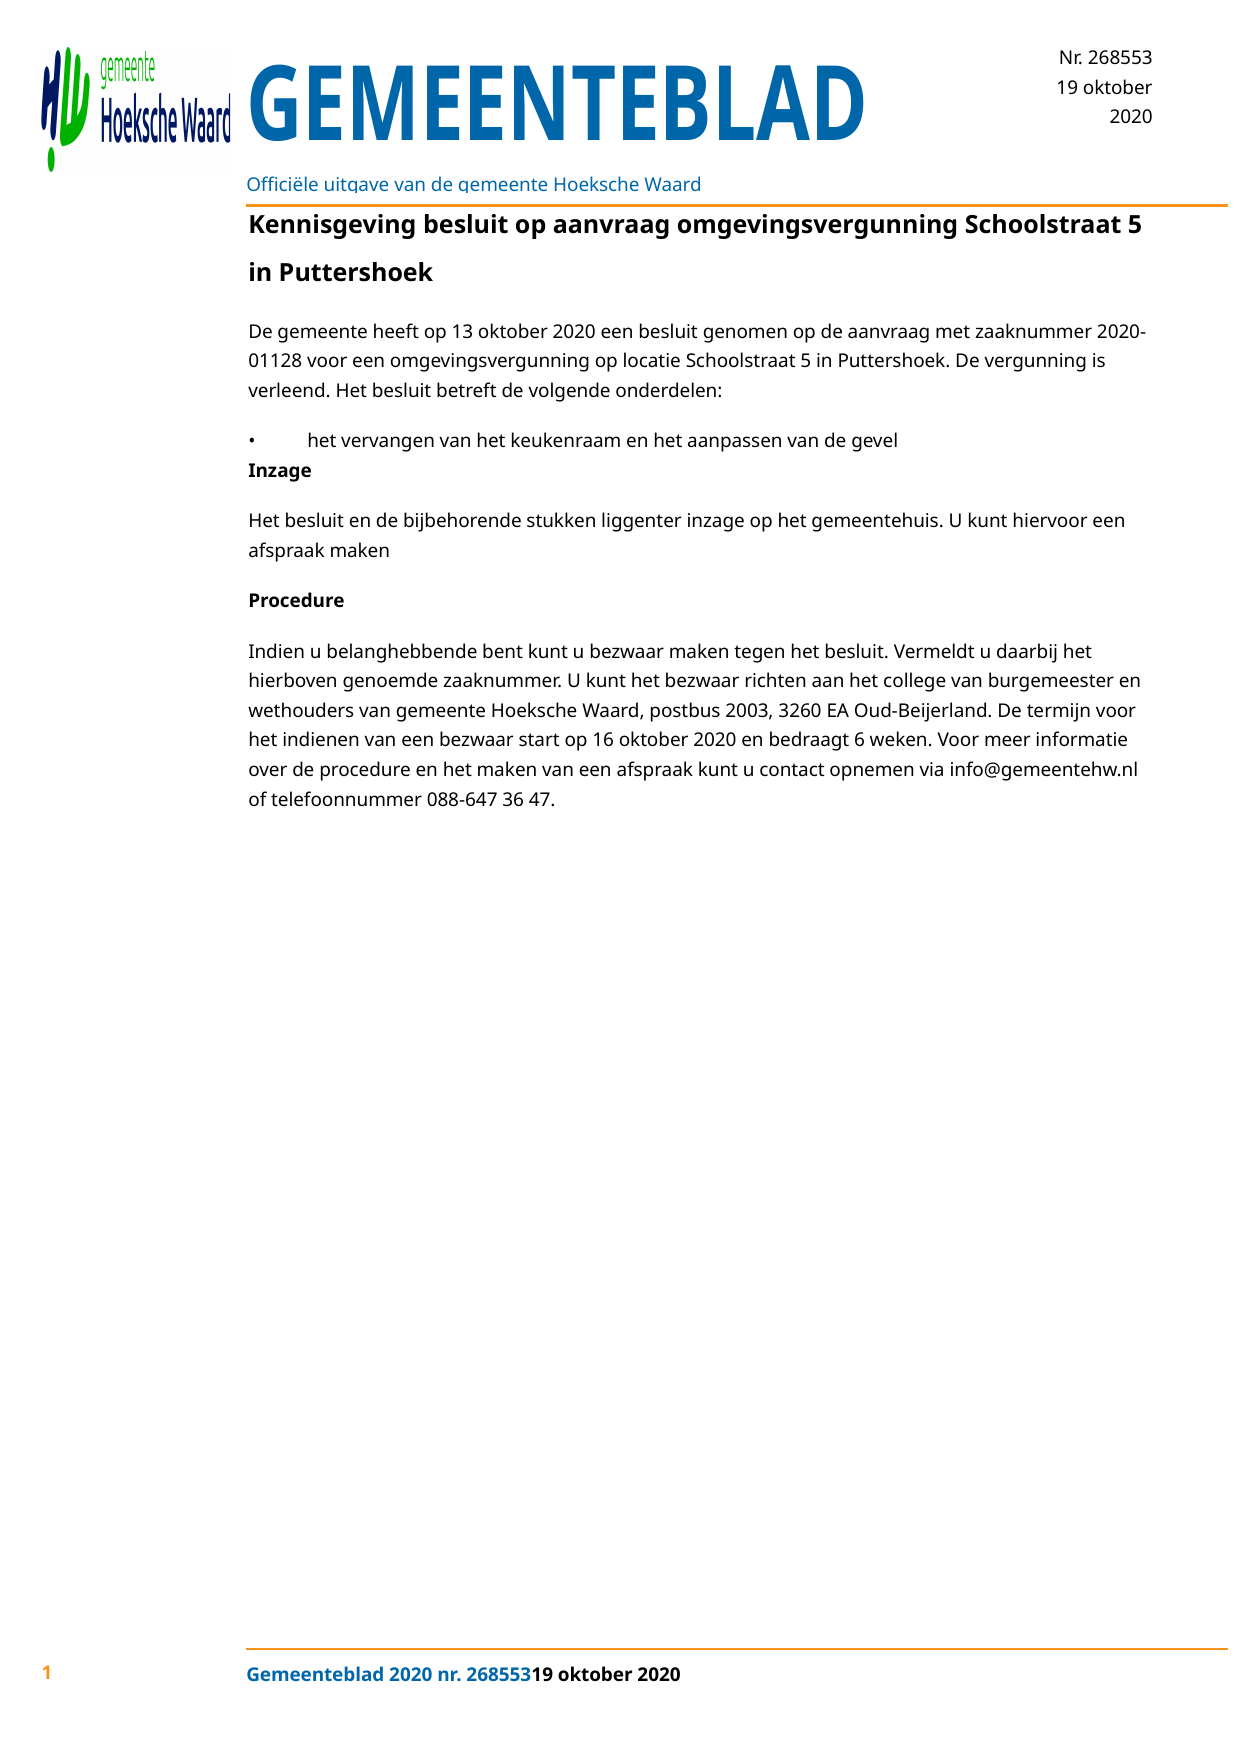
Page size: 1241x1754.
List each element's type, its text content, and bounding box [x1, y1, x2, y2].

picture [41, 47, 231, 172]
list het vervangen van het keukenraam en het aanpassen van de gevel [248, 427, 1152, 453]
text Inzage [248, 457, 1152, 483]
text Kennisgeving besluit op aanvraag omgevingsvergunning Schoolstraat 5 in Puttershoek [248, 207, 1152, 288]
text Indien u belanghebbende bent kunt u bezwaar maken tegen het besluit. Vermeldt u daarbij het hierboven genoemde zaaknummer. U kunt het bezwaar richten aan het college van burgemeester en wethouders van gemeente Hoeksche Waard, postbus 2003, 3260 EA Oud-Beijerland. De termijn voor het indienen van een bezwaar start op 16 oktober 2020 en bedraagt 6 weken. Voor meer informatie over de procedure en het maken van een afspraak kunt u contact opnemen via info@gemeentehw.nl of telefoonnummer 088-647 36 47. [248, 638, 1152, 812]
text De gemeente heeft op 13 oktober 2020 een besluit genomen op de aanvraag met zaaknummer 2020-01128 voor een omgevingsvergunning op locatie Schoolstraat 5 in Puttershoek. De vergunning is verleend. Het besluit betreft de volgende onderdelen: [248, 318, 1152, 403]
text Procedure [248, 587, 1152, 613]
text Het besluit en de bijbehorende stukken liggenter inzage op het gemeentehuis. U kunt hiervoor een afspraak maken [248, 507, 1152, 563]
